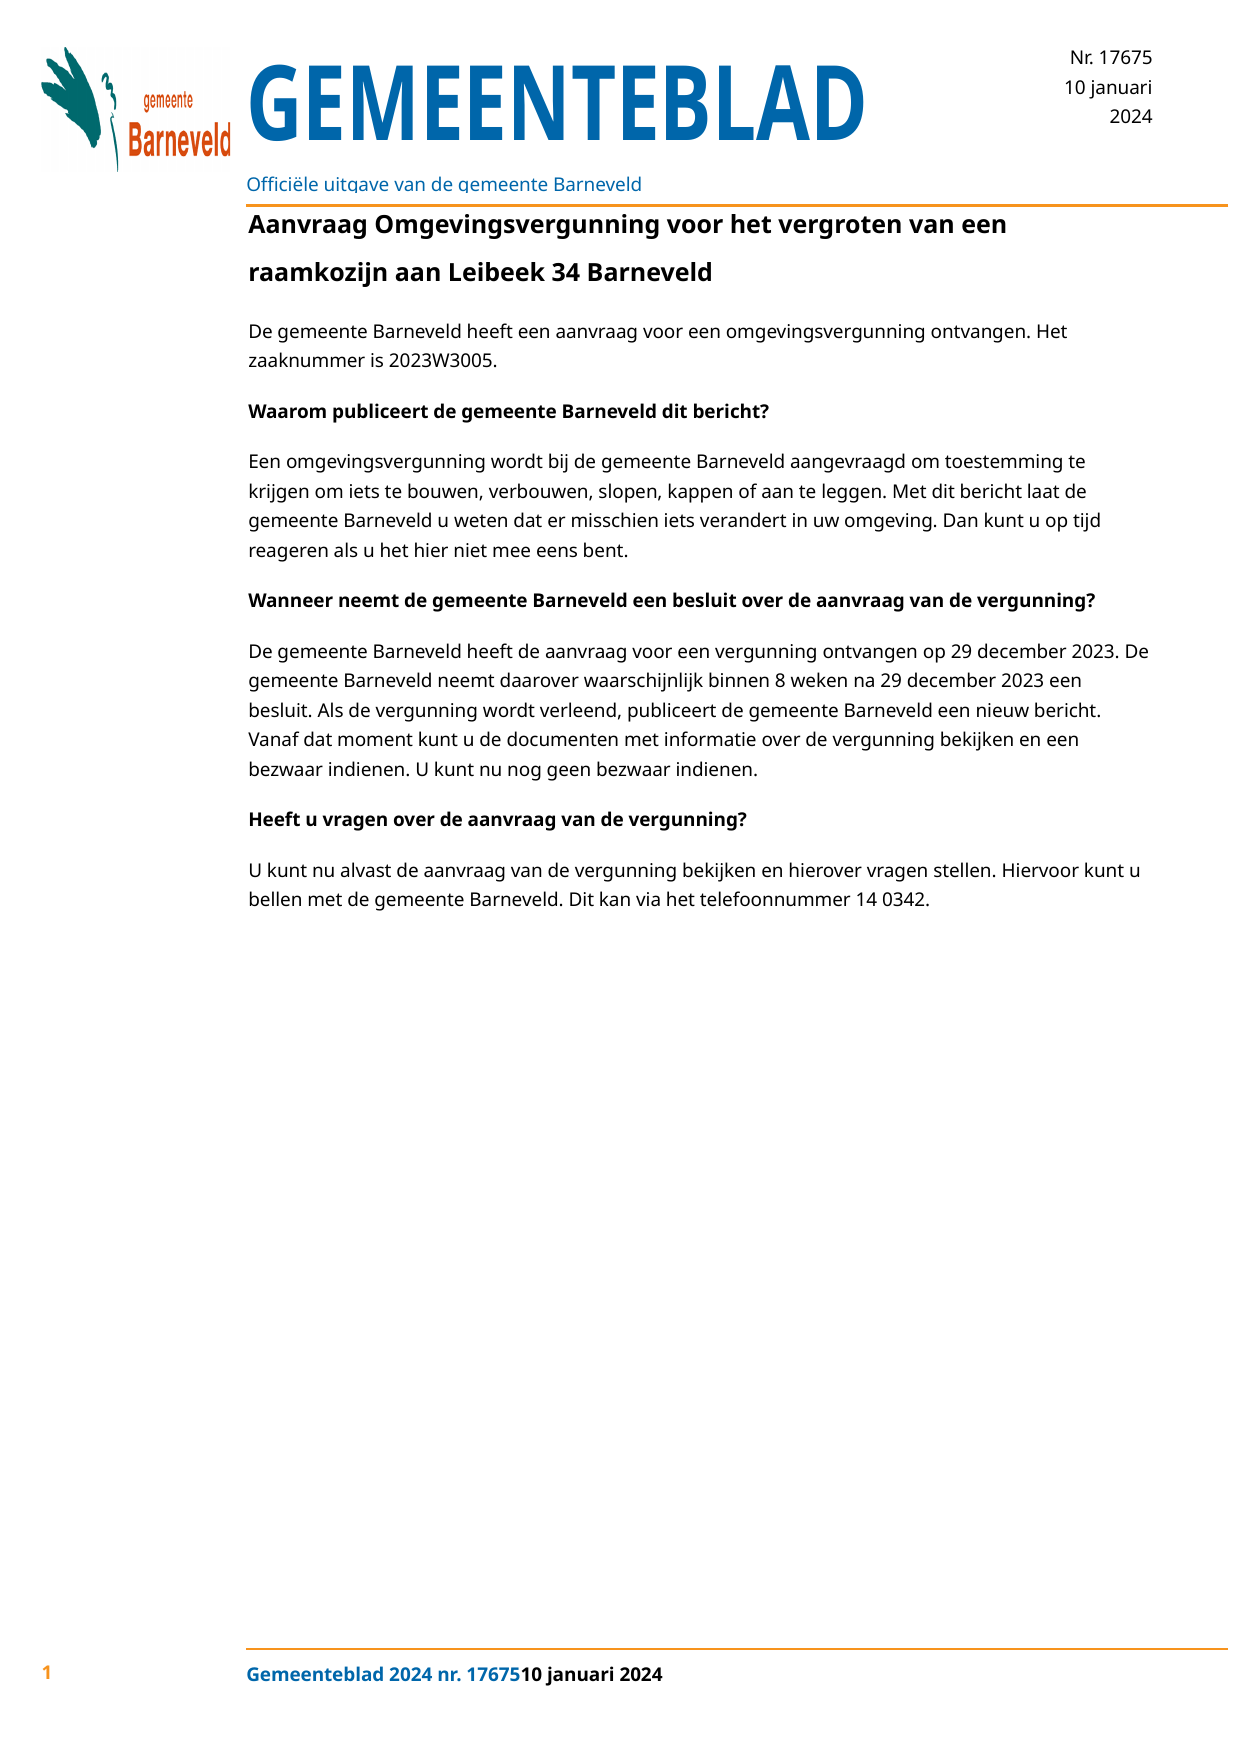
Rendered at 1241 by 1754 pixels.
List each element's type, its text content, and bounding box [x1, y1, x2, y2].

text Wanneer neemt de gemeente Barneveld een besluit over de aanvraag van de vergunning? [248, 587, 1152, 613]
text Aanvraag Omgevingsvergunning voor het vergroten van een raamkozijn aan Leibeek 34 Barneveld [248, 207, 1152, 288]
text Waarom publiceert de gemeente Barneveld dit bericht? [248, 398, 1152, 424]
text De gemeente Barneveld heeft een aanvraag voor een omgevingsvergunning ontvangen. Het zaaknummer is 2023W3005. [248, 318, 1152, 373]
text U kunt nu alvast de aanvraag van de vergunning bekijken en hierover vragen stellen. Hiervoor kunt u bellen met de gemeente Barneveld. Dit kan via het telefoonnummer 14 0342. [248, 857, 1152, 912]
text Heeft u vragen over de aanvraag van de vergunning? [248, 807, 1152, 832]
text De gemeente Barneveld heeft de aanvraag voor een vergunning ontvangen op 29 december 2023. De gemeente Barneveld neemt daarover waarschijnlijk binnen 8 weken na 29 december 2023 een besluit. Als de vergunning wordt verleend, publiceert de gemeente Barneveld een nieuw bericht. Vanaf dat moment kunt u de documenten met informatie over de vergunning bekijken en een bezwaar indienen. U kunt nu nog geen bezwaar indienen. [248, 638, 1152, 782]
picture [41, 47, 231, 172]
text Een omgevingsvergunning wordt bij de gemeente Barneveld aangevraagd om toestemming te krijgen om iets te bouwen, verbouwen, slopen, kappen of aan te leggen. Met dit bericht laat de gemeente Barneveld u weten dat er misschien iets verandert in uw omgeving. Dan kunt u op tijd reageren als u het hier niet mee eens bent. [248, 448, 1152, 563]
